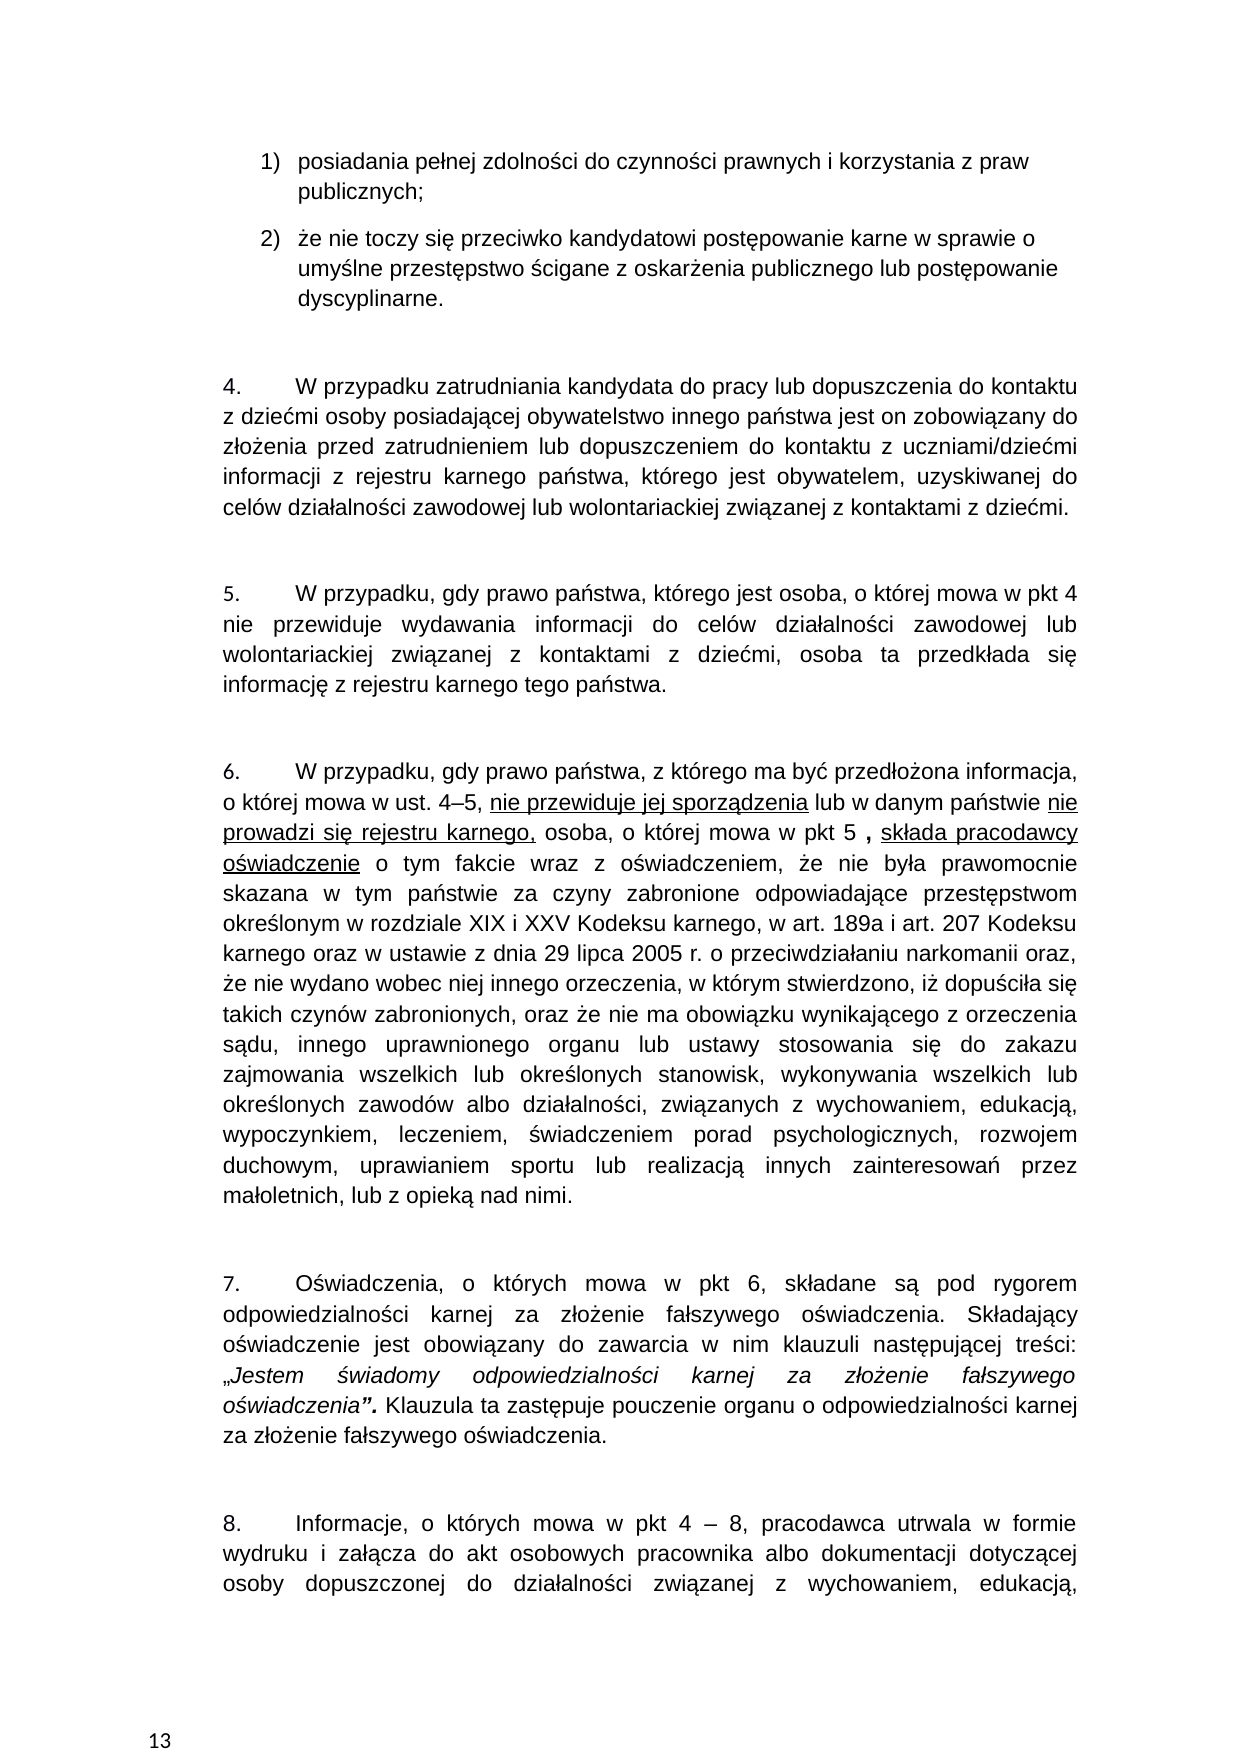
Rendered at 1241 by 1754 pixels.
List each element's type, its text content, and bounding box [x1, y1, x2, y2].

subtitle W przypadku, gdy prawo państwa, którego jest osoba, o której mowa w pkt 4 nie przewiduje wydawania informacji do celów działalności zawodowej lub wolontariackiej związanej z kontaktami z dziećmi, osoba ta przedkłada się informację z rejestru karnego tego państwa. [223, 579, 1078, 698]
subtitle W przypadku zatrudniania kandydata do pracy lub dopuszczenia do kontaktu z dziećmi osoby posiadającej obywatelstwo innego państwa jest on zobowiązany do złożenia przed zatrudnieniem lub dopuszczeniem do kontaktu z uczniami/dziećmi informacji z rejestru karnego państwa, którego jest obywatelem, uzyskiwanej do celów działalności zawodowej lub wolontariackiej związanej z kontaktami z dziećmi. [223, 373, 1078, 520]
subtitle Informacje, o których mowa w pkt 4 – 8, pracodawca utrwala w formie wydruku i załącza do akt osobowych pracownika albo dokumentacji dotyczącej osoby dopuszczonej do działalności związanej z wychowaniem, edukacją, [223, 1509, 1078, 1596]
list posiadania pełnej zdolności do czynności prawnych i korzystania z praw publicznych; [260, 148, 1093, 204]
subtitle W przypadku, gdy prawo państwa, z którego ma być przedłożona informacja, o której mowa w ust. 4–5, nie przewiduje jej sporządzenia lub w danym państwie nie prowadzi się rejestru karnego, osoba, o której mowa w pkt 5 , składa pracodawcy oświadczenie o tym fakcie wraz z oświadczeniem, że nie była prawomocnie skazana w tym państwie za czyny zabronione odpowiadające przestępstwom określonym w rozdziale XIX i XXV Kodeksu karnego, w art. 189a i art. 207 Kodeksu karnego oraz w ustawie z dnia 29 lipca 2005 r. o przeciwdziałaniu narkomanii oraz, że nie wydano wobec niej innego orzeczenia, w którym stwierdzono, iż dopuściła się takich czynów zabronionych, oraz że nie ma obowiązku wynikającego z orzeczenia sądu, innego uprawnionego organu lub ustawy stosowania się do zakazu zajmowania wszelkich lub określonych stanowisk, wykonywania wszelkich lub określonych zawodów albo działalności, związanych z wychowaniem, edukacją, wypoczynkiem, leczeniem, świadczeniem porad psychologicznych, rozwojem duchowym, uprawianiem sportu lub realizacją innych zainteresowań przez małoletnich, lub z opieką nad nimi. [223, 757, 1078, 1208]
list że nie toczy się przeciwko kandydatowi postępowanie karne w sprawie o umyślne przestępstwo ścigane z oskarżenia publicznego lub postępowanie dyscyplinarne. [260, 225, 1093, 311]
subtitle Oświadczenia, o których mowa w pkt 6, składane są pod rygorem odpowiedzialności karnej za złożenie fałszywego oświadczenia. Składający oświadczenie jest obowiązany do zawarcia w nim klauzuli następującej treści: „Jestem świadomy odpowiedzialności karnej za złożenie fałszywego oświadczenia”. Klauzula ta zastępuje pouczenie organu o odpowiedzialności karnej za złożenie fałszywego oświadczenia. [223, 1269, 1078, 1448]
